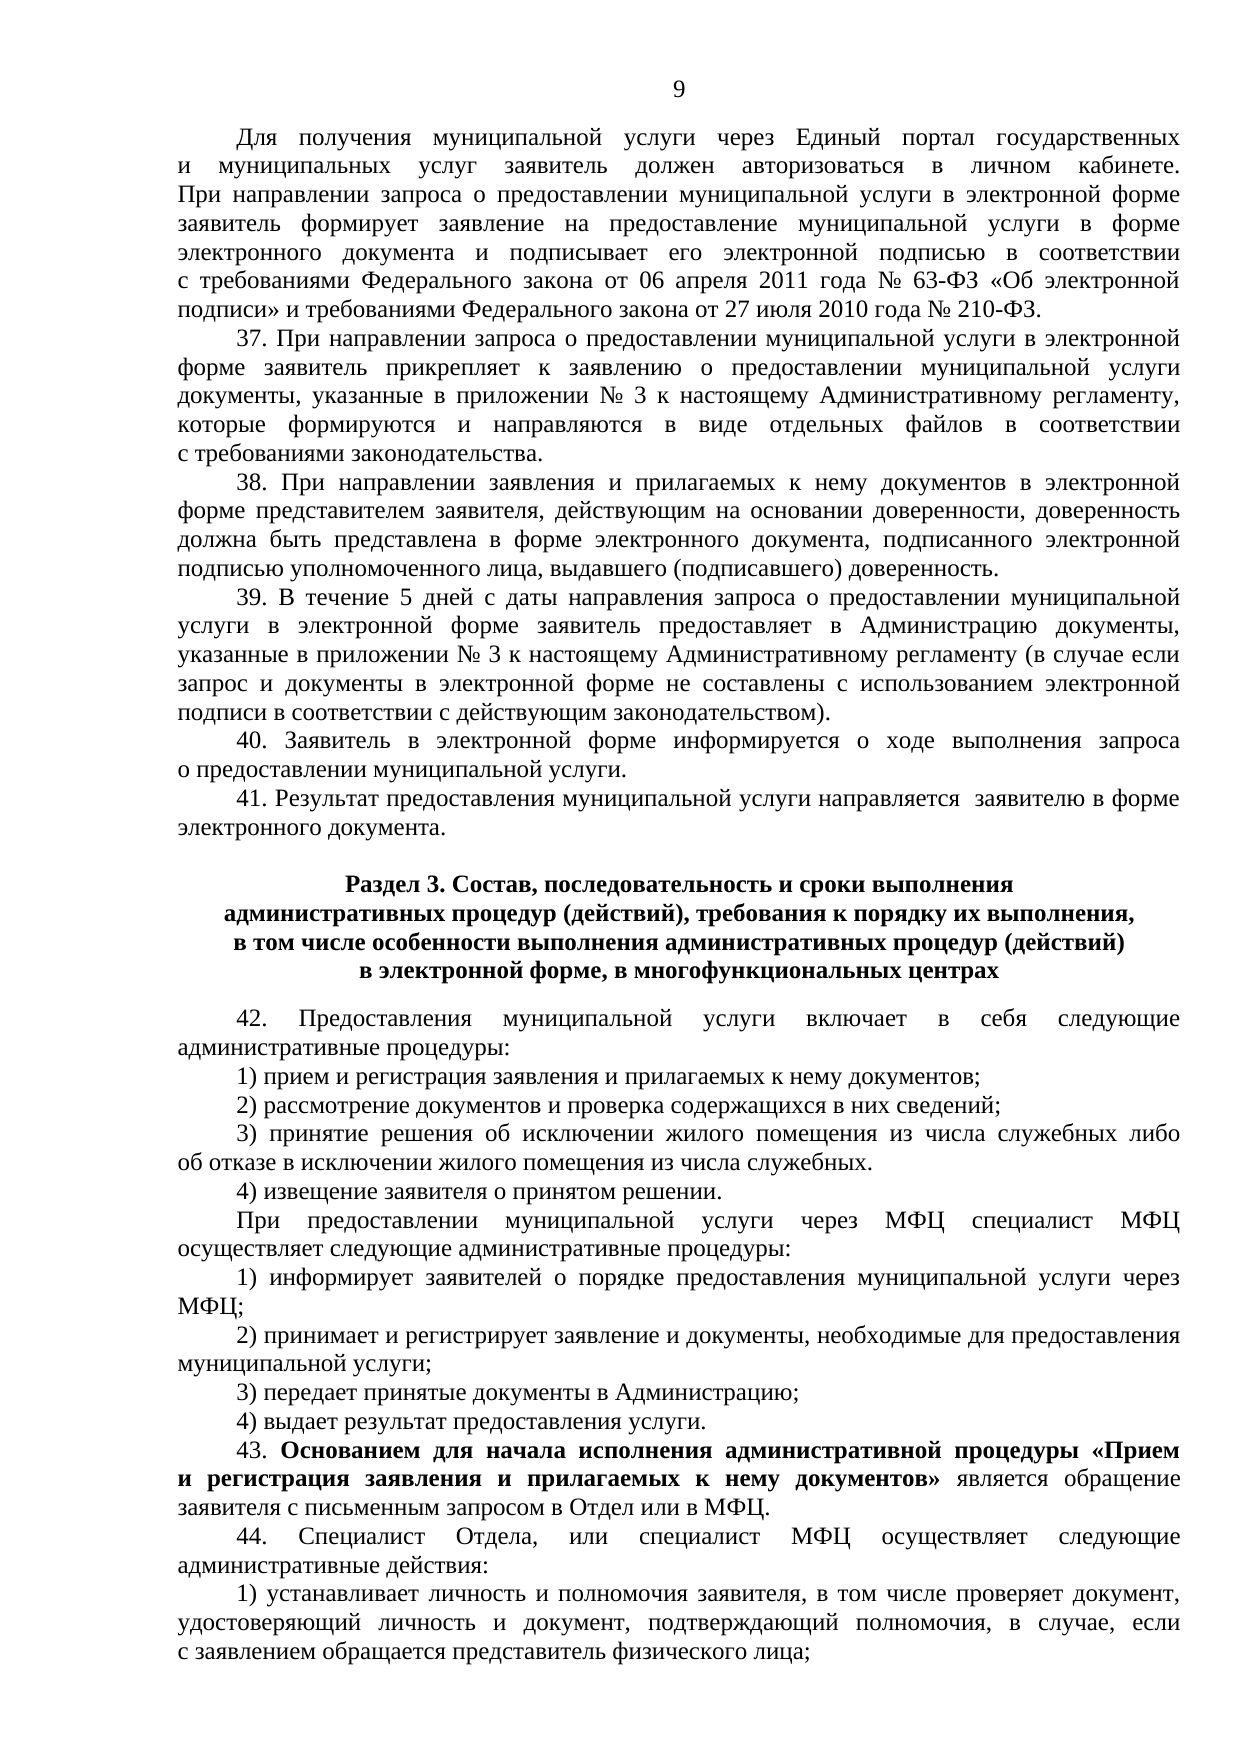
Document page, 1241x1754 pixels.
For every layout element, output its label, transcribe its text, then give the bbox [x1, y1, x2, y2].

text 40. Заявитель в электронной форме информируется о ходе выполнения запроса о предоставлении муниципальной услуги. [177, 726, 1181, 783]
text 3) принятие решения об исключении жилого помещения из числа служебных либо об отказе в исключении жилого помещения из числа служебных. [177, 1118, 1181, 1176]
text 2) принимает и регистрирует заявление и документы, необходимые для предоставления муниципальной услуги; [177, 1320, 1181, 1377]
text При предоставлении муниципальной услуги через МФЦ специалист МФЦ осуществляет следующие административные процедуры: [177, 1205, 1181, 1262]
text 41. Результат предоставления муниципальной услуги направляется заявителю в форме электронного документа. [177, 783, 1181, 841]
text 43. Основанием для начала исполнения административной процедуры «Прием и регистрация заявления и прилагаемых к нему документов» является обращение заявителя с письменным запросом в Отдел или в МФЦ. [177, 1435, 1181, 1521]
text 1) прием и регистрация заявления и прилагаемых к нему документов; [177, 1061, 1181, 1090]
text 1) информирует заявителей о порядке предоставления муниципальной услуги через МФЦ; [177, 1262, 1181, 1320]
text 44. Специалист Отдела, или специалист МФЦ осуществляет следующие административные действия: [177, 1521, 1181, 1578]
text в электронной форме, в многофункциональных центрах [177, 956, 1181, 984]
text административных процедур (действий), требования к порядку их выполнения, [177, 898, 1181, 927]
text 42. Предоставления муниципальной услуги включает в себя следующие административные процедуры: [177, 1003, 1181, 1061]
text 2) рассмотрение документов и проверка содержащихся в них сведений; [177, 1090, 1181, 1118]
text в том числе особенности выполнения административных процедур (действий) [177, 927, 1181, 956]
text 3) передает принятые документы в Администрацию; [177, 1377, 1181, 1406]
text 4) выдает результат предоставления услуги. [177, 1406, 1181, 1435]
text 1) устанавливает личность и полномочия заявителя, в том числе проверяет документ, удостоверяющий личность и документ, подтверждающий полномочия, в случае, если с заявлением обращается представитель физического лица; [177, 1578, 1181, 1665]
text 4) извещение заявителя о принятом решении. [177, 1176, 1181, 1205]
text 38. При направлении заявления и прилагаемых к нему документов в электронной форме представителем заявителя, действующим на основании доверенности, доверенность должна быть представлена в форме электронного документа, подписанного электронной подписью уполномоченного лица, выдавшего (подписавшего) доверенность. [177, 467, 1181, 582]
text Раздел 3. Состав, последовательность и сроки выполнения [177, 869, 1181, 898]
text Для получения муниципальной услуги через Единый портал государственных и муниципальных услуг заявитель должен авторизоваться в личном кабинете. При направлении запроса о предоставлении муниципальной услуги в электронной форме заявитель формирует заявление на предоставление муниципальной услуги в форме электронного документа и подписывает его электронной подписью в соответствии с требованиями Федерального закона от 06 апреля 2011 года № 63-ФЗ «Об электронной подписи» и требованиями Федерального закона от 27 июля 2010 года № 210-ФЗ. [177, 122, 1181, 323]
text 39. В течение 5 дней с даты направления запроса о предоставлении муниципальной услуги в электронной форме заявитель предоставляет в Администрацию документы, указанные в приложении № 3 к настоящему Административному регламенту (в случае если запрос и документы в электронной форме не составлены с использованием электронной подписи в соответствии с действующим законодательством). [177, 582, 1181, 726]
text 37. При направлении запроса о предоставлении муниципальной услуги в электронной форме заявитель прикрепляет к заявлению о предоставлении муниципальной услуги документы, указанные в приложении № 3 к настоящему Административному регламенту, которые формируются и направляются в виде отдельных файлов в соответствии с требованиями законодательства. [177, 323, 1181, 467]
